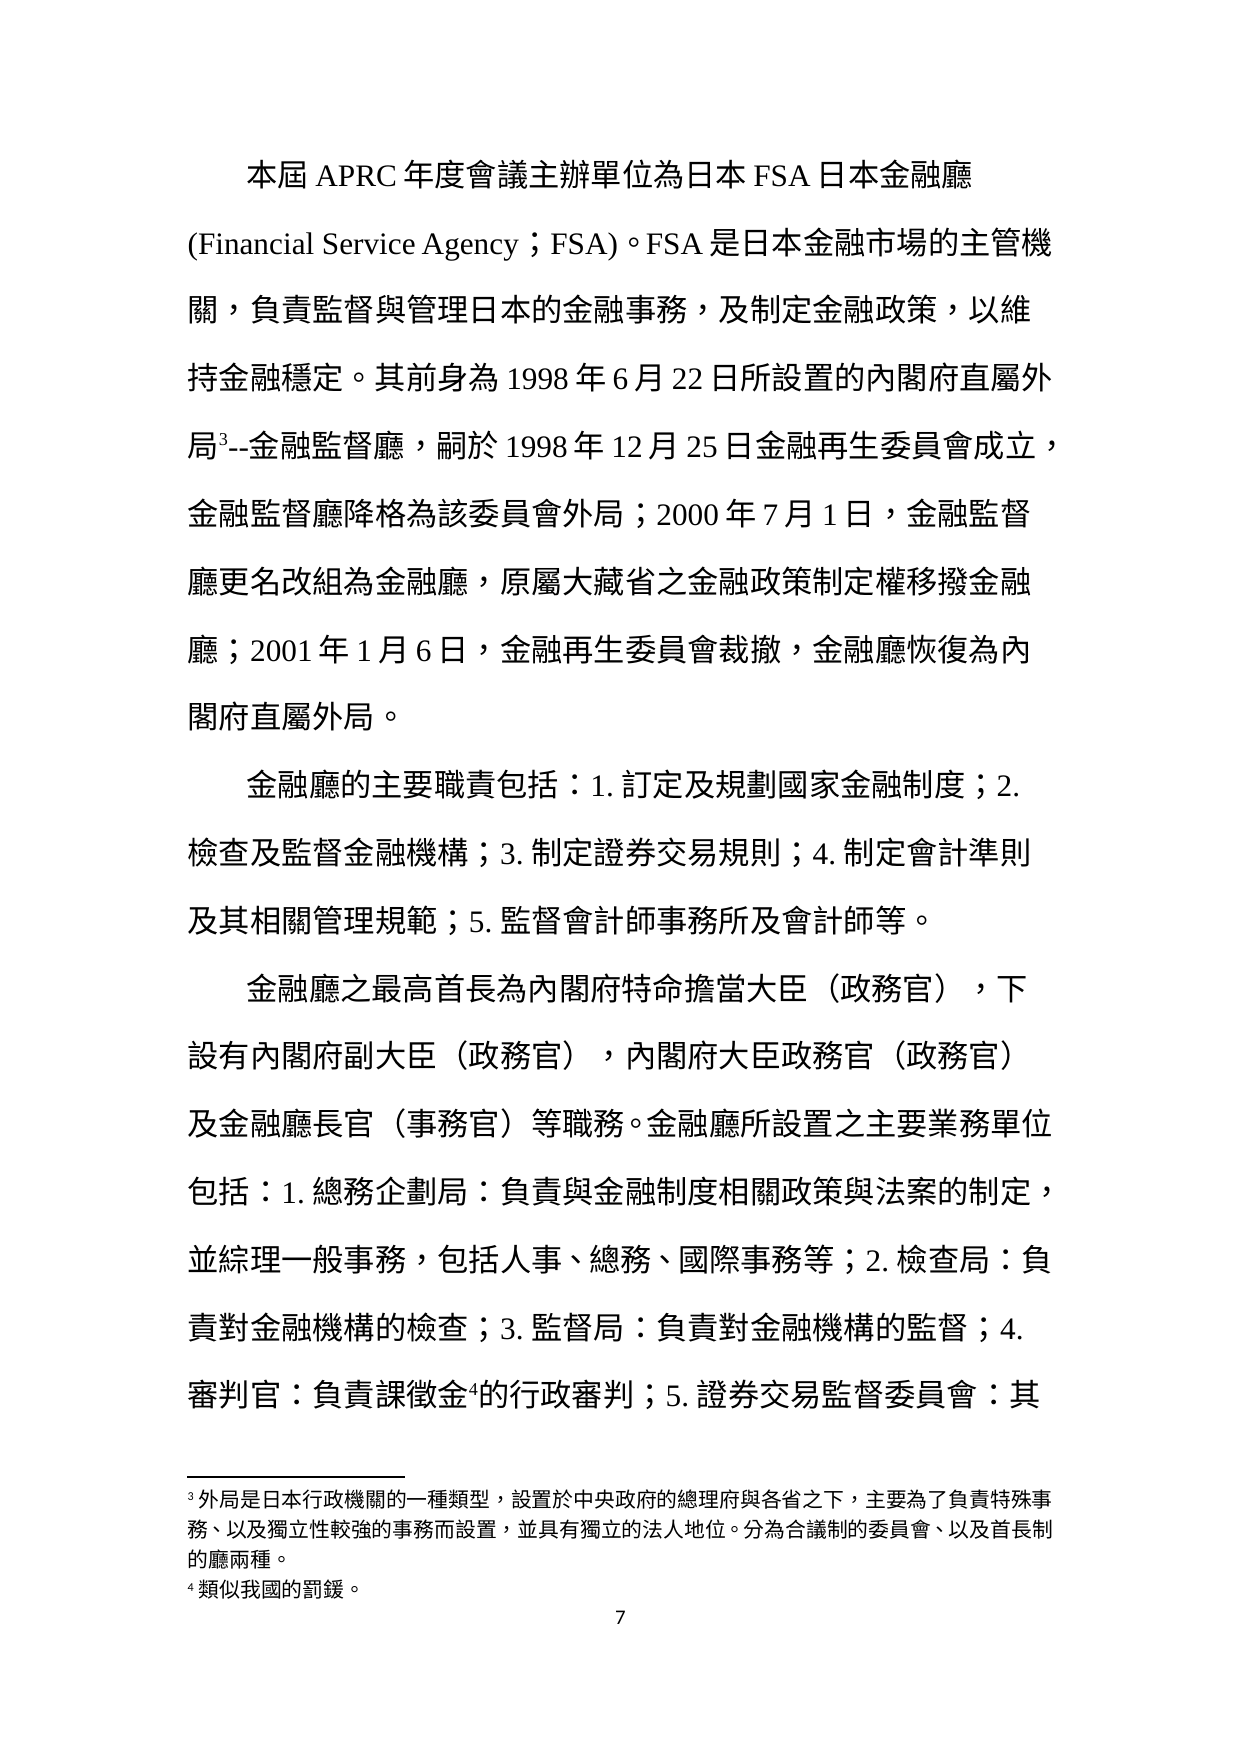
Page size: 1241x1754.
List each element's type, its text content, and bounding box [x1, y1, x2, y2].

text 金融廳的主要職責包括：1. 訂定及規劃國家金融制度；2. 檢查及監督金融機構；3. 制定證券交易規則；4. 制定會計準則及其相關管理規範；5. 監督會計師事務所及會計師等。 [187, 760, 1053, 941]
text 本屆APRC年度會議主辦單位為日本FSA日本金融廳(Financial Service Agency；FSA)。FSA是日本金融市場的主管機關，負責監督與管理日本的金融事務，及制定金融政策，以維持金融穩定。其前身為1998年6月22日所設置的內閣府直屬外局--金融監督廳，嗣於1998年12月25日金融再生委員會成立，金融監督廳降格為該委員會外局；2000年7月1日，金融監督廳更名改組為金融廳，原屬大藏省之金融政策制定權移撥金融廳；2001年1月6日，金融再生委員會裁撤，金融廳恢復為內閣府直屬外局。 [187, 150, 1053, 738]
text 外局是日本行政機關的一種類型，設置於中央政府的總理府與各省之下，主要為了負責特殊事務、以及獨立性較強的事務而設置，並具有獨立的法人地位。分為合議制的委員會、以及首長制的廳兩種。 [187, 1483, 1053, 1574]
text 類似我國的罰鍰。 [187, 1574, 1053, 1604]
text 金融廳之最高首長為內閣府特命擔當大臣（政務官），下設有內閣府副大臣（政務官），內閣府大臣政務官（政務官）及金融廳長官（事務官）等職務。金融廳所設置之主要業務單位包括：1. 總務企劃局：負責與金融制度相關政策與法案的制定，並綜理一般事務，包括人事、總務、國際事務等；2. 檢查局：負責對金融機構的檢查；3. 監督局：負責對金融機構的監督；4. 審判官：負責課徵金的行政審判；5. 證券交易監督委員會：其英文名稱為Securities and Exchange Surveillance Commission (簡稱SESC)，下轄一事務局，負責證券市場投資者保護及確保證券交易的公正性和透明度，其主要任務包括內線交易、市場操縱等不法交易之監視與防範等。6. 公認會計師和審計監督委員會：其英文名稱為Certified Public Accountants and Auditing Oversight Board (簡稱為CPAAOB)，下轄一事務局，負責會計師事務所及會計師的監督、管理與業務檢查，以及會計師證照考試等。 [187, 964, 1053, 1416]
